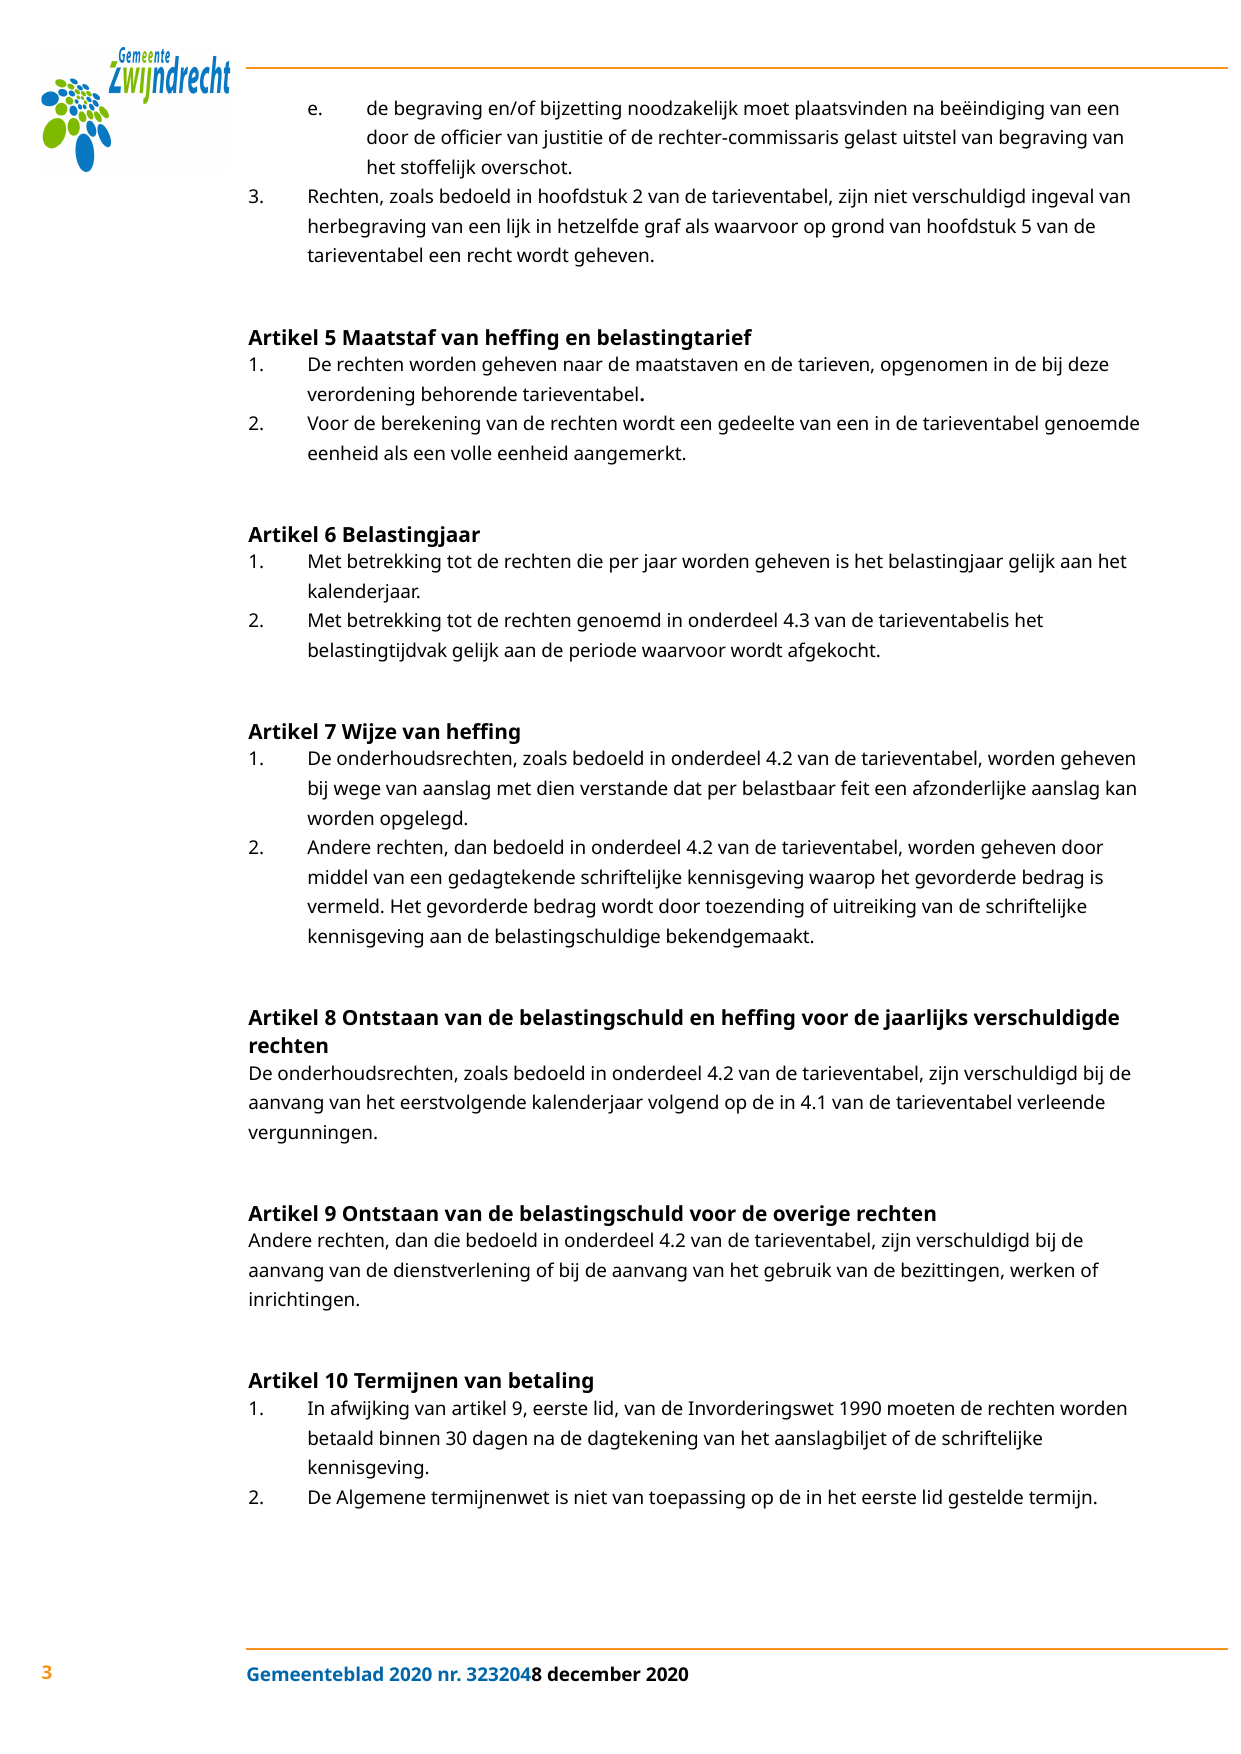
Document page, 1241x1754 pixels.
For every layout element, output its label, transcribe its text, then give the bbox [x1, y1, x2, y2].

list De Algemene termijnenwet is niet van toepassing op de in het eerste lid gestelde termijn. [248, 1484, 1152, 1509]
list In afwijking van artikel 9, eerste lid, van de Invorderingswet 1990 moeten de rechten worden betaald binnen 30 dagen na de dagtekening van het aanslagbiljet of de schriftelijke kennisgeving. [248, 1395, 1152, 1480]
text Artikel 9 Ontstaan van de belastingschuld voor de overige rechten [248, 1199, 1152, 1227]
list Met betrekking tot de rechten genoemd in onderdeel 4.3 van de tarieventabelis het belastingtijdvak gelijk aan de periode waarvoor wordt afgekocht. [248, 607, 1152, 663]
text Andere rechten, dan die bedoeld in onderdeel 4.2 van de tarieventabel, zijn verschuldigd bij de aanvang van de dienstverlening of bij de aanvang van het gebruik van de bezittingen, werken of inrichtingen. [248, 1227, 1152, 1312]
list De onderhoudsrechten, zoals bedoeld in onderdeel 4.2 van de tarieventabel, worden geheven bij wege van aanslag met dien verstande dat per belastbaar feit een afzonderlijke aanslag kan worden opgelegd. [248, 746, 1152, 830]
text Artikel 10 Termijnen van betaling [248, 1367, 1152, 1395]
list Met betrekking tot de rechten die per jaar worden geheven is het belastingjaar gelijk aan het kalenderjaar. [248, 548, 1152, 604]
list De rechten worden geheven naar de maatstaven en de tarieven, opgenomen in de bij deze verordening behorende tarieventabel. [248, 351, 1152, 406]
text Artikel 7 Wijze van heffing [248, 717, 1152, 746]
text De onderhoudsrechten, zoals bedoeld in onderdeel 4.2 van de tarieventabel, zijn verschuldigd bij de aanvang van het eerstvolgende kalenderjaar volgend op de in 4.1 van de tarieventabel verleende vergunningen. [248, 1060, 1152, 1145]
text Artikel 6 Belastingjaar [248, 520, 1152, 548]
text Artikel 5 Maatstaf van heffing en belastingtarief [248, 323, 1152, 351]
list Voor de berekening van de rechten wordt een gedeelte van een in de tarieventabel genoemde eenheid als een volle eenheid aangemerkt. [248, 410, 1152, 466]
list Andere rechten, dan bedoeld in onderdeel 4.2 van de tarieventabel, worden geheven door middel van een gedagtekende schriftelijke kennisgeving waarop het gevorderde bedrag is vermeld. Het gevorderde bedrag wordt door toezending of uitreiking van de schriftelijke kennisgeving aan de belastingschuldige bekendgemaakt. [248, 834, 1152, 949]
list de begraving en/of bijzetting noodzakelijk moet plaatsvinden na beëindiging van een door de officier van justitie of de rechter-commissaris gelast uitstel van begraving van het stoffelijk overschot. [307, 95, 1152, 180]
picture [41, 47, 231, 172]
list Rechten, zoals bedoeld in hoofdstuk 2 van de tarieventabel, zijn niet verschuldigd ingeval van herbegraving van een lijk in hetzelfde graf als waarvoor op grond van hoofdstuk 5 van de tarieventabel een recht wordt geheven. [248, 183, 1152, 268]
text Artikel 8 Ontstaan van de belastingschuld en heffing voor de jaarlijks verschuldigde rechten [248, 1003, 1152, 1060]
